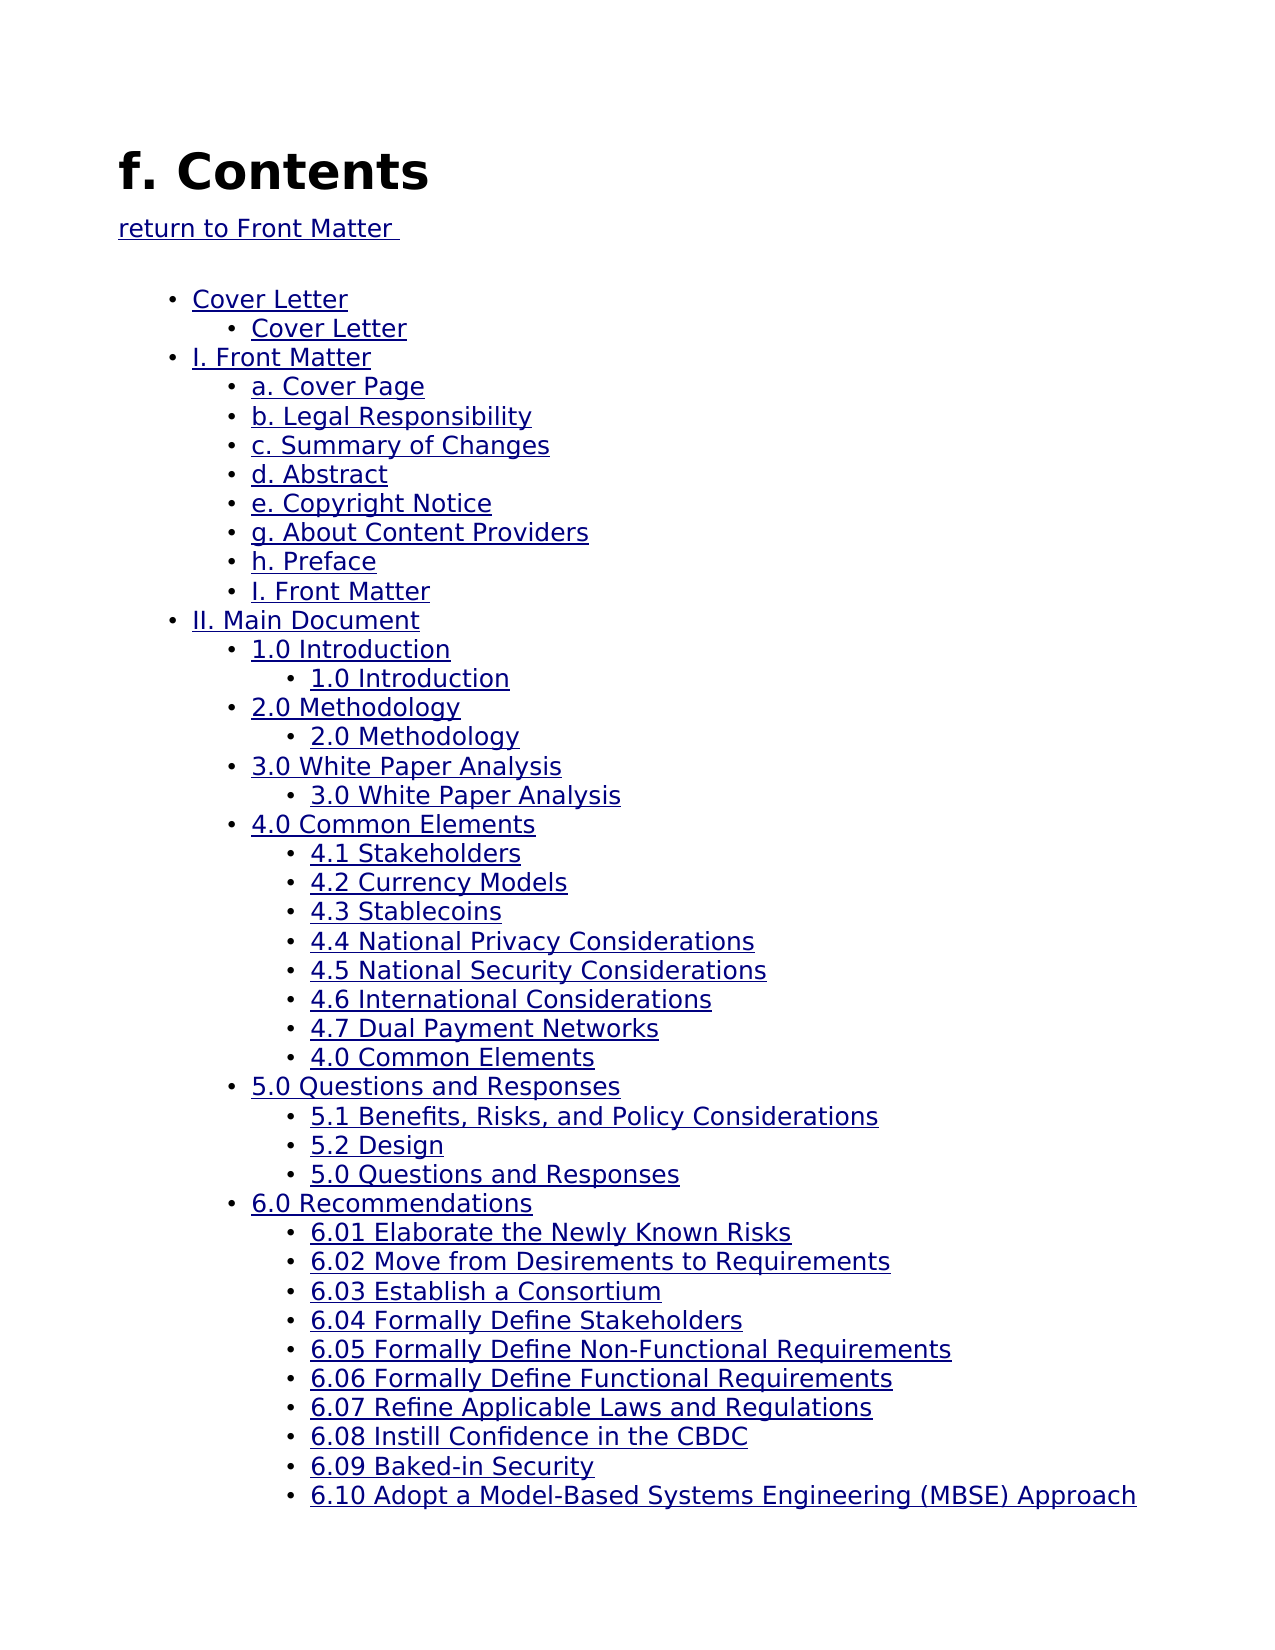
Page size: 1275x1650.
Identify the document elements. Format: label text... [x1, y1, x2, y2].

list Cover Letter [236, 314, 1157, 343]
list 6.10 Adopt a Model-Based Systems Engineering (MBSE) Approach [295, 1481, 1157, 1510]
subtitle f. Contents [118, 143, 1157, 201]
list d. Abstract [236, 460, 1157, 489]
list 6.01 Elaborate the Newly Known Risks [295, 1218, 1157, 1247]
list I. Front Matter [236, 577, 1157, 606]
text return to Front Matter [118, 214, 1157, 243]
list 1.0 Introduction [236, 635, 1157, 664]
list 6.03 Establish a Consortium [295, 1277, 1157, 1306]
list 6.04 Formally Define Stakeholders [295, 1306, 1157, 1335]
list 4.2 Currency Models [295, 868, 1157, 897]
list e. Copyright Notice [236, 489, 1157, 518]
list Cover Letter [177, 285, 1157, 314]
list h. Preface [236, 547, 1157, 577]
list 6.09 Baked-in Security [295, 1452, 1157, 1481]
list 6.02 Move from Desirements to Requirements [295, 1247, 1157, 1277]
list 4.4 National Privacy Considerations [295, 927, 1157, 956]
list I. Front Matter [177, 343, 1157, 372]
list 6.08 Instill Confidence in the CBDC [295, 1422, 1157, 1452]
list 4.5 National Security Considerations [295, 956, 1157, 985]
list 4.6 International Considerations [295, 985, 1157, 1014]
list 4.1 Stakeholders [295, 839, 1157, 868]
list 5.2 Design [295, 1131, 1157, 1160]
list 5.1 Benefits, Risks, and Policy Considerations [295, 1102, 1157, 1131]
list 4.0 Common Elements [236, 810, 1157, 839]
list 5.0 Questions and Responses [295, 1160, 1157, 1189]
list g. About Content Providers [236, 518, 1157, 547]
list 3.0 White Paper Analysis [295, 781, 1157, 810]
list 1.0 Introduction [295, 664, 1157, 693]
list 6.0 Recommendations [236, 1189, 1157, 1218]
list 2.0 Methodology [236, 693, 1157, 722]
list 4.7 Dual Payment Networks [295, 1014, 1157, 1043]
list b. Legal Responsibility [236, 402, 1157, 431]
list 5.0 Questions and Responses [236, 1072, 1157, 1102]
list 6.06 Formally Define Functional Requirements [295, 1364, 1157, 1393]
list 4.3 Stablecoins [295, 897, 1157, 927]
list c. Summary of Changes [236, 431, 1157, 460]
list 4.0 Common Elements [295, 1043, 1157, 1072]
list a. Cover Page [236, 372, 1157, 402]
list 3.0 White Paper Analysis [236, 752, 1157, 781]
list 6.05 Formally Define Non-Functional Requirements [295, 1335, 1157, 1364]
list 6.07 Refine Applicable Laws and Regulations [295, 1393, 1157, 1422]
list II. Main Document [177, 606, 1157, 635]
list 2.0 Methodology [295, 722, 1157, 752]
